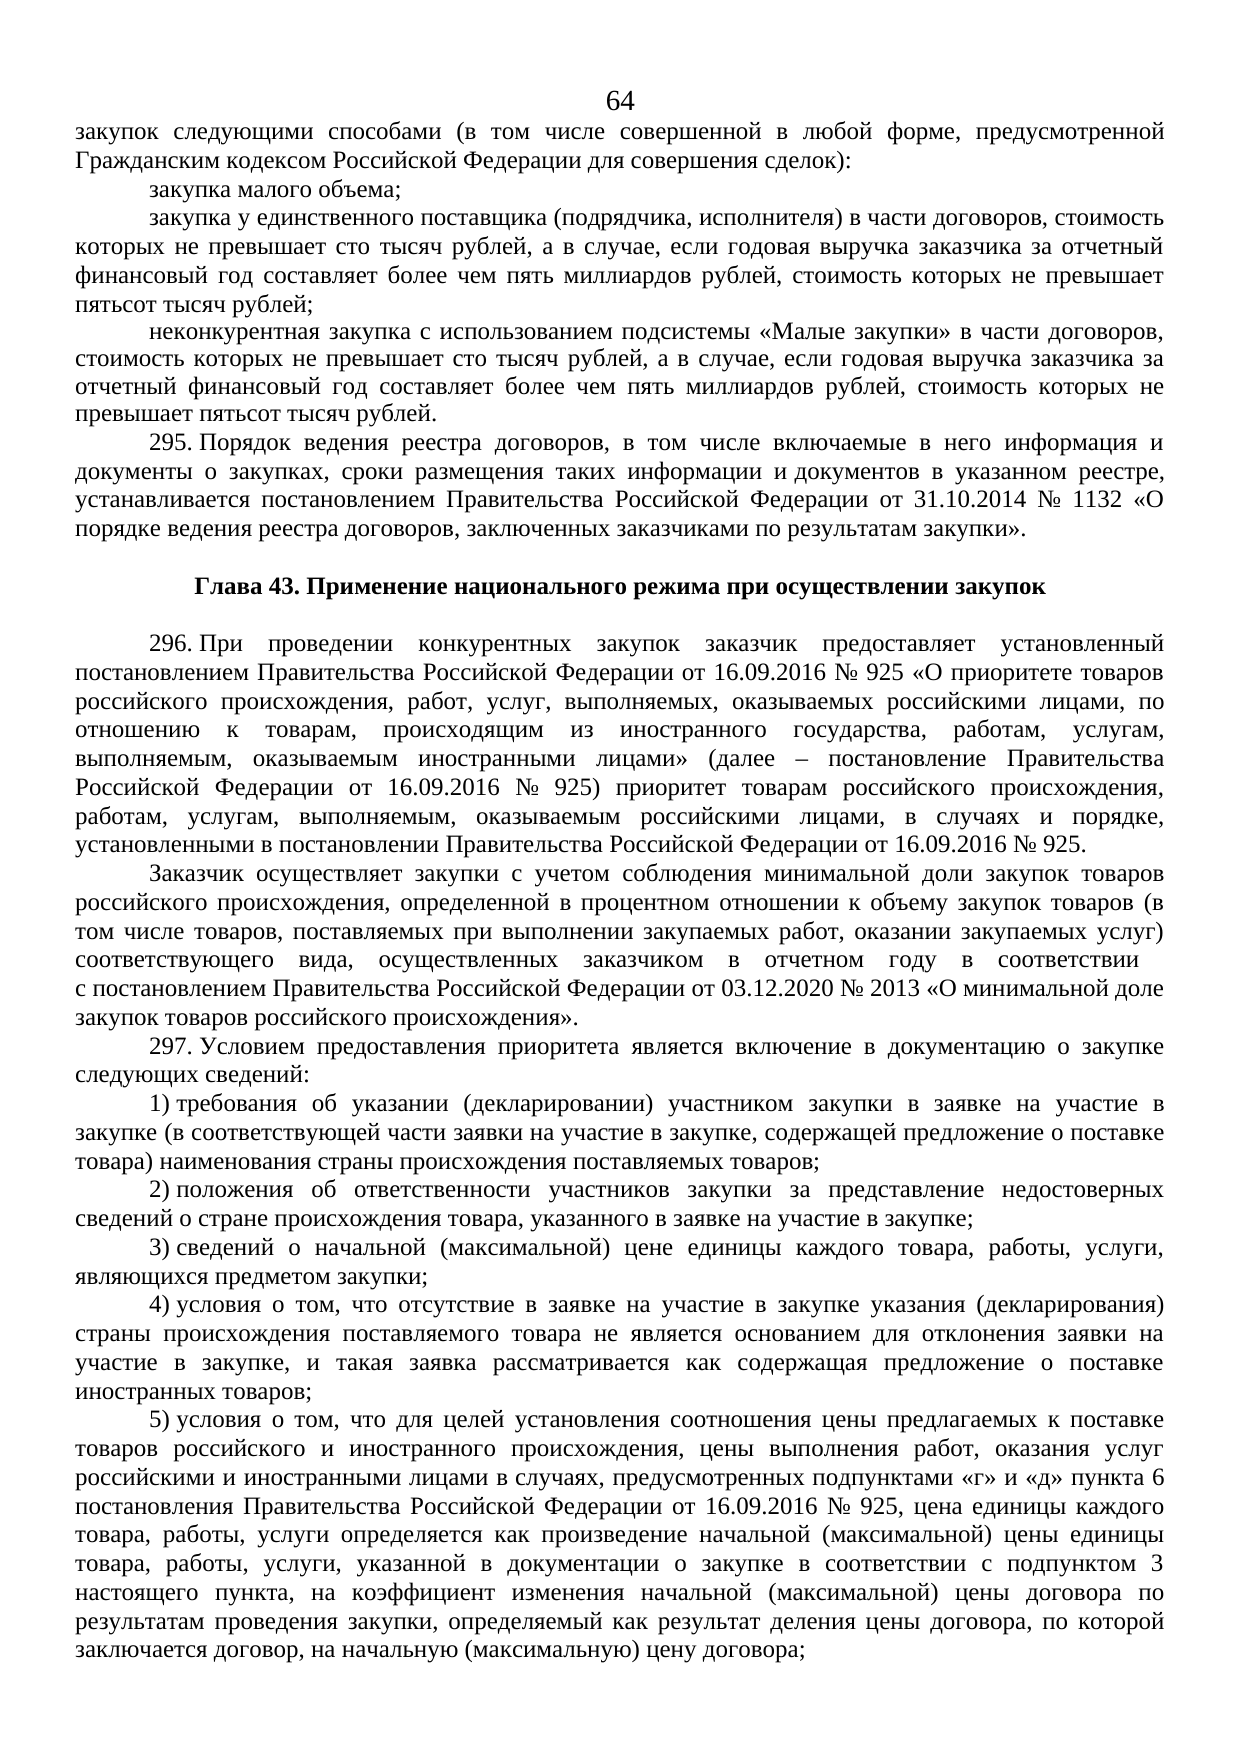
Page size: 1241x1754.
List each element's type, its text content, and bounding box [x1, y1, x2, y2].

text 297. Условием предоставления приоритета является включение в документацию о закупке следующих сведений: [75, 1031, 1165, 1088]
text 5) условия о том, что для целей установления соотношения цены предлагаемых к поставке товаров российского и иностранного происхождения, цены выполнения работ, оказания услуг российскими и иностранными лицами в случаях, предусмотренных подпунктами «г» и «д» пункта 6 постановления Правительства Российской Федерации от 16.09.2016 № 925, цена единицы каждого товара, работы, услуги определяется как произведение начальной (максимальной) цены единицы товара, работы, услуги, указанной в документации о закупке в соответствии с подпунктом 3 настоящего пункта, на коэффициент изменения начальной (максимальной) цены договора по результатам проведения закупки, определяемый как результат деления цены договора, по которой заключается договор, на начальную (максимальную) цену договора; [75, 1404, 1165, 1663]
text 295. Порядок ведения реестра договоров, в том числе включаемые в него информация и документы о закупках, сроки размещения таких информации и документов в указанном реестре, устанавливается постановлением Правительства Российской Федерации от 31.10.2014 № 1132 «О порядке ведения реестра договоров, заключенных заказчиками по результатам закупки». [75, 427, 1165, 542]
text 296. При проведении конкурентных закупок заказчик предоставляет установленный постановлением Правительства Российской Федерации от 16.09.2016 № 925 «О приоритете товаров российского происхождения, работ, услуг, выполняемых, оказываемых российскими лицами, по отношению к товарам, происходящим из иностранного государства, работам, услугам, выполняемым, оказываемым иностранными лицами» (далее – постановление Правительства Российской Федерации от 16.09.2016 № 925) приоритет товарам российского происхождения, работам, услугам, выполняемым, оказываемым российскими лицами, в случаях и порядке, установленными в постановлении Правительства Российской Федерации от 16.09.2016 № 925. [75, 628, 1165, 858]
text Заказчик осуществляет закупки с учетом соблюдения минимальной доли закупок товаров российского происхождения, определенной в процентном отношении к объему закупок товаров (в том числе товаров, поставляемых при выполнении закупаемых работ, оказании закупаемых услуг) соответствующего вида, осуществленных заказчиком в отчетном году в соответствии с постановлением Правительства Российской Федерации от 03.12.2020 № 2013 «О минимальной доле закупок товаров российского происхождения». [75, 858, 1165, 1031]
text закупка у единственного поставщика (подрядчика, исполнителя) в части договоров, стоимость которых не превышает сто тысяч рублей, а в случае, если годовая выручка заказчика за отчетный финансовый год составляет более чем пять миллиардов рублей, стоимость которых не превышает пятьсот тысяч рублей; [75, 202, 1165, 317]
text 2) положения об ответственности участников закупки за представление недостоверных сведений о стране происхождения товара, указанного в заявке на участие в закупке; [75, 1174, 1165, 1232]
text Глава 43. Применение национального режима при осуществлении закупок [75, 571, 1165, 599]
text 3) сведений о начальной (максимальной) цене единицы каждого товара, работы, услуги, являющихся предметом закупки; [75, 1232, 1165, 1289]
text закупка малого объема; [75, 174, 1165, 202]
text закупок следующими способами (в том числе совершенной в любой форме, предусмотренной Гражданским кодексом Российской Федерации для совершения сделок): [75, 116, 1165, 174]
text 1) требования об указании (декларировании) участником закупки в заявке на участие в закупке (в соответствующей части заявки на участие в закупке, содержащей предложение о поставке товара) наименования страны происхождения поставляемых товаров; [75, 1088, 1165, 1174]
text неконкурентная закупка с использованием подсистемы «Малые закупки» в части договоров, стоимость которых не превышает сто тысяч рублей, а в случае, если годовая выручка заказчика за отчетный финансовый год составляет более чем пять миллиардов рублей, стоимость которых не превышает пятьсот тысяч рублей. [75, 317, 1165, 427]
text 4) условия о том, что отсутствие в заявке на участие в закупке указания (декларирования) страны происхождения поставляемого товара не является основанием для отклонения заявки на участие в закупке, и такая заявка рассматривается как содержащая предложение о поставке иностранных товаров; [75, 1289, 1165, 1404]
